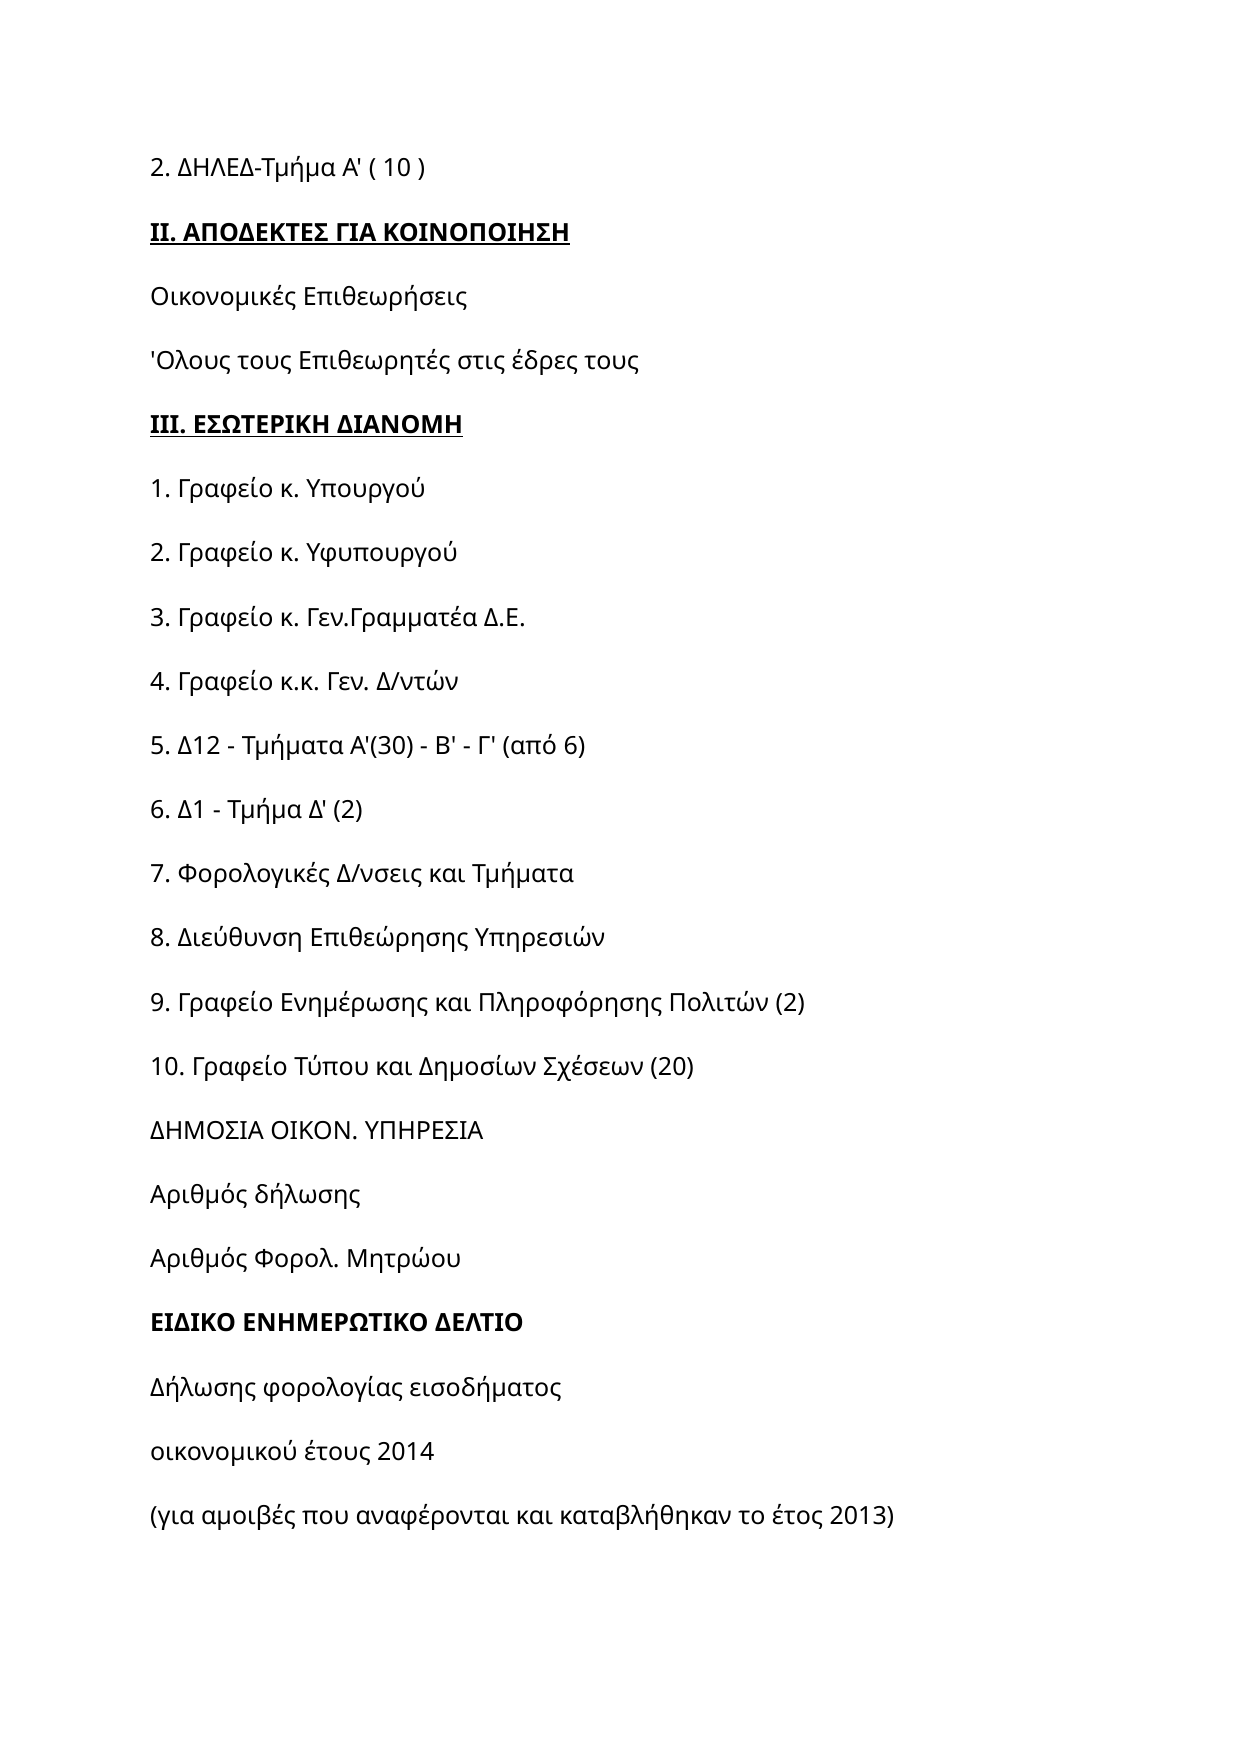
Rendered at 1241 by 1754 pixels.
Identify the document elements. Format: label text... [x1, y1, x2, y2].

text ΕΙΔΙΚΟ ΕΝΗΜΕΡΩΤΙΚΟ ΔΕΛΤΙΟ [150, 1305, 1090, 1339]
text 3. Γραφείο κ. Γεν.Γραμματέα Δ.Ε. [150, 599, 1090, 633]
text 10. Γραφείο Τύπου και Δημοσίων Σχέσεων (20) [150, 1048, 1090, 1082]
text Αριθμός Φορολ. Μητρώου [150, 1241, 1090, 1275]
text 'Ολους τους Επιθεωρητές στις έδρες τους [150, 342, 1090, 377]
text Αριθμός δήλωσης [150, 1177, 1090, 1211]
text 4. Γραφείο κ.κ. Γεν. Δ/ντών [150, 663, 1090, 697]
text ΔΗΜΟΣΙΑ ΟΙΚΟΝ. ΥΠΗΡΕΣΙΑ [150, 1112, 1090, 1147]
text ΙΙ. ΑΠΟΔΕΚΤΕΣ ΓΙΑ ΚΟΙΝΟΠΟΙΗΣΗ [150, 214, 1090, 248]
text 2. ΔΗΛΕΔ-Τμήμα Α' ( 10 ) [150, 150, 1090, 184]
text 9. Γραφείο Ενημέρωσης και Πληροφόρησης Πολιτών (2) [150, 984, 1090, 1018]
text (για αμοιβές που αναφέρονται και καταβλήθηκαν το έτος 2013) [150, 1497, 1090, 1532]
text 5. Δ12 - Τμήματα Α'(30) - Β' - Γ' (από 6) [150, 727, 1090, 762]
text Οικονομικές Επιθεωρήσεις [150, 278, 1090, 312]
text ΙΙΙ. EΣΩΤΕΡΙΚΗ ΔΙΑΝΟΜΗ [150, 407, 1090, 441]
text 7. Φορολογικές Δ/νσεις και Τμήματα [150, 856, 1090, 890]
text Δήλωσης φορολογίας εισοδήματος [150, 1369, 1090, 1403]
text 6. Δ1 - Τμήμα Δ' (2) [150, 792, 1090, 826]
text 2. Γραφείο κ. Υφυπουργού [150, 535, 1090, 569]
text 8. Διεύθυνση Επιθεώρησης Υπηρεσιών [150, 920, 1090, 954]
text οικονομικού έτους 2014 [150, 1433, 1090, 1467]
text 1. Γραφείο κ. Υπουργού [150, 471, 1090, 505]
